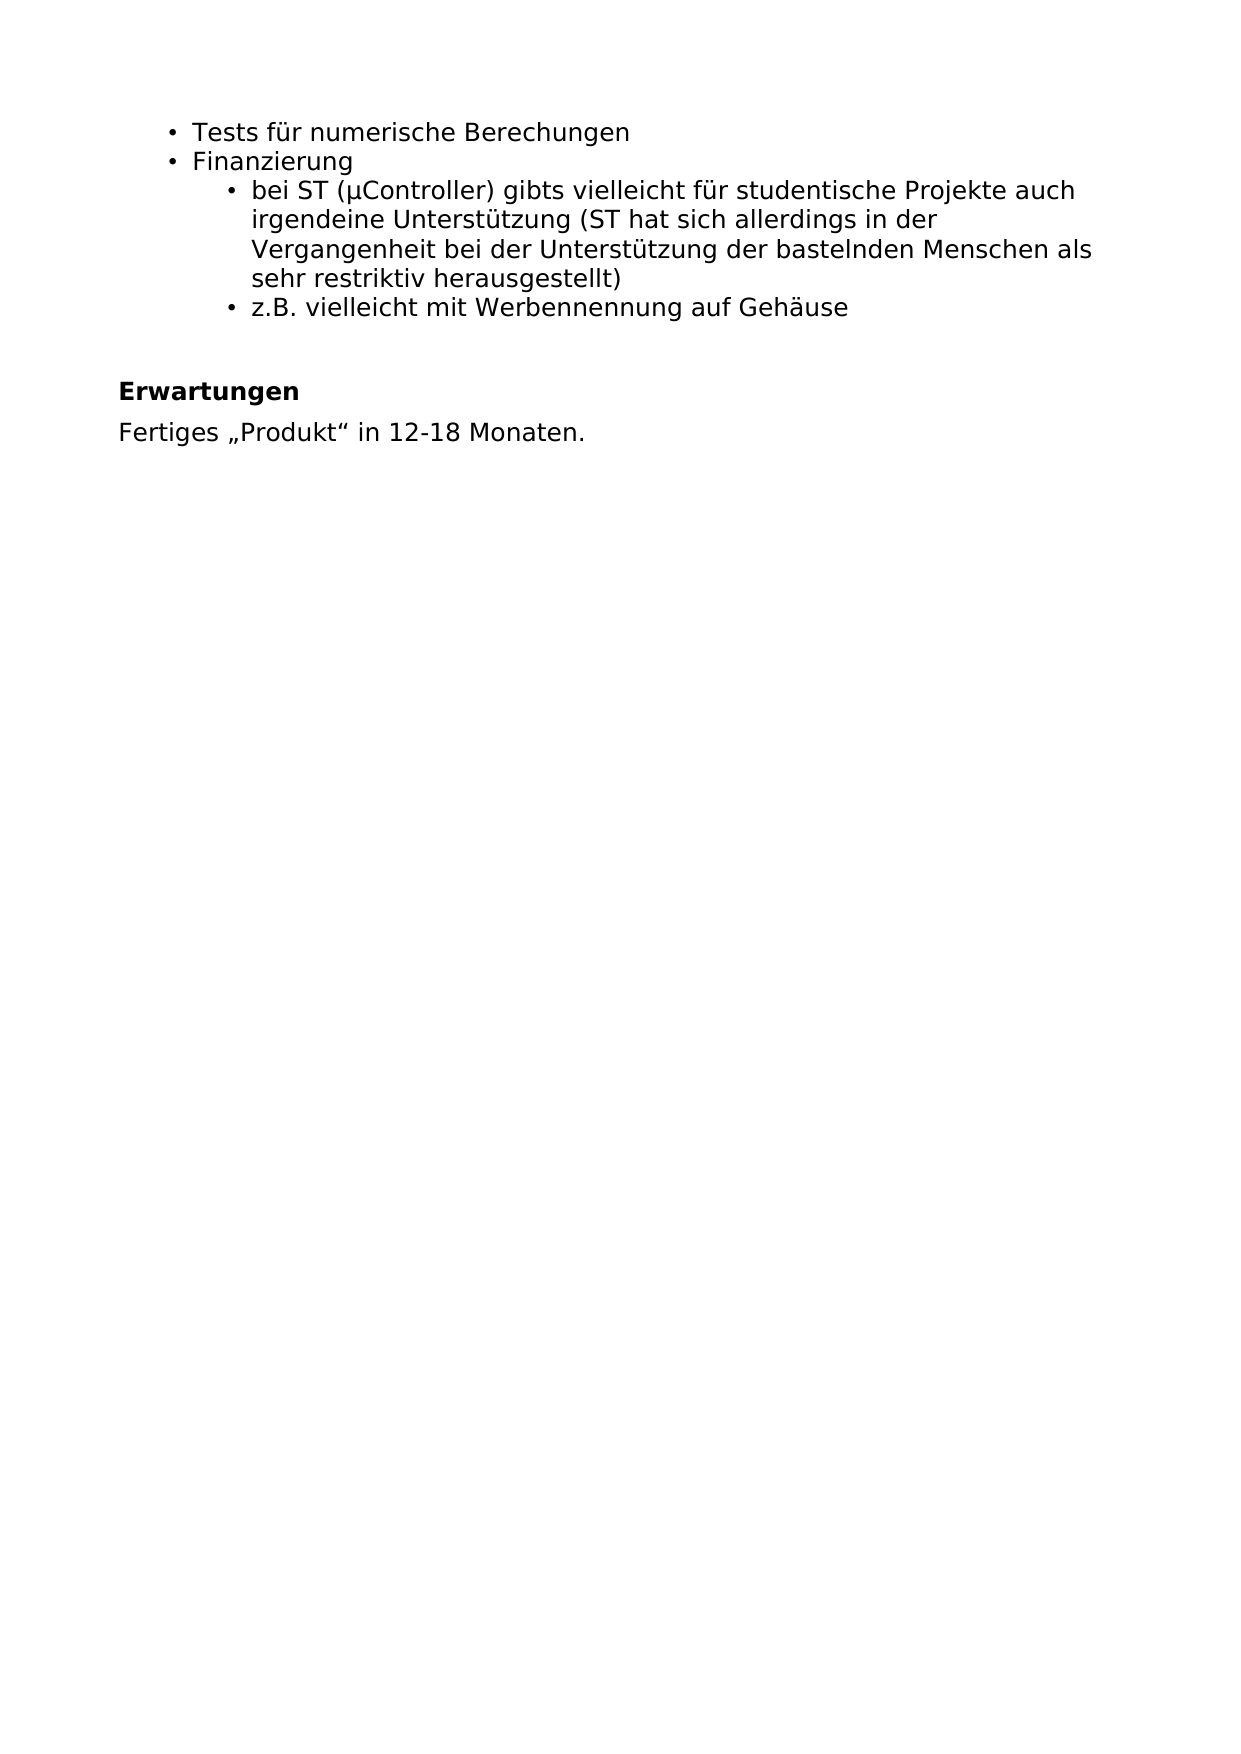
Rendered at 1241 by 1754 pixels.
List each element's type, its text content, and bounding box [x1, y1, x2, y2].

subtitle Erwartungen [118, 377, 1122, 406]
list Tests für numerische Berechungen [177, 118, 1122, 147]
list Finanzierung [177, 147, 1122, 176]
list z.B. vielleicht mit Werbennennung auf Gehäuse [236, 293, 1122, 322]
list bei ST (µController) gibts vielleicht für studentische Projekte auch irgendeine Unterstützung (ST hat sich allerdings in der Vergangenheit bei der Unterstützung der bastelnden Menschen als sehr restriktiv herausgestellt) [236, 176, 1122, 293]
text Fertiges „Produkt“ in 12-18 Monaten. [118, 418, 1122, 448]
